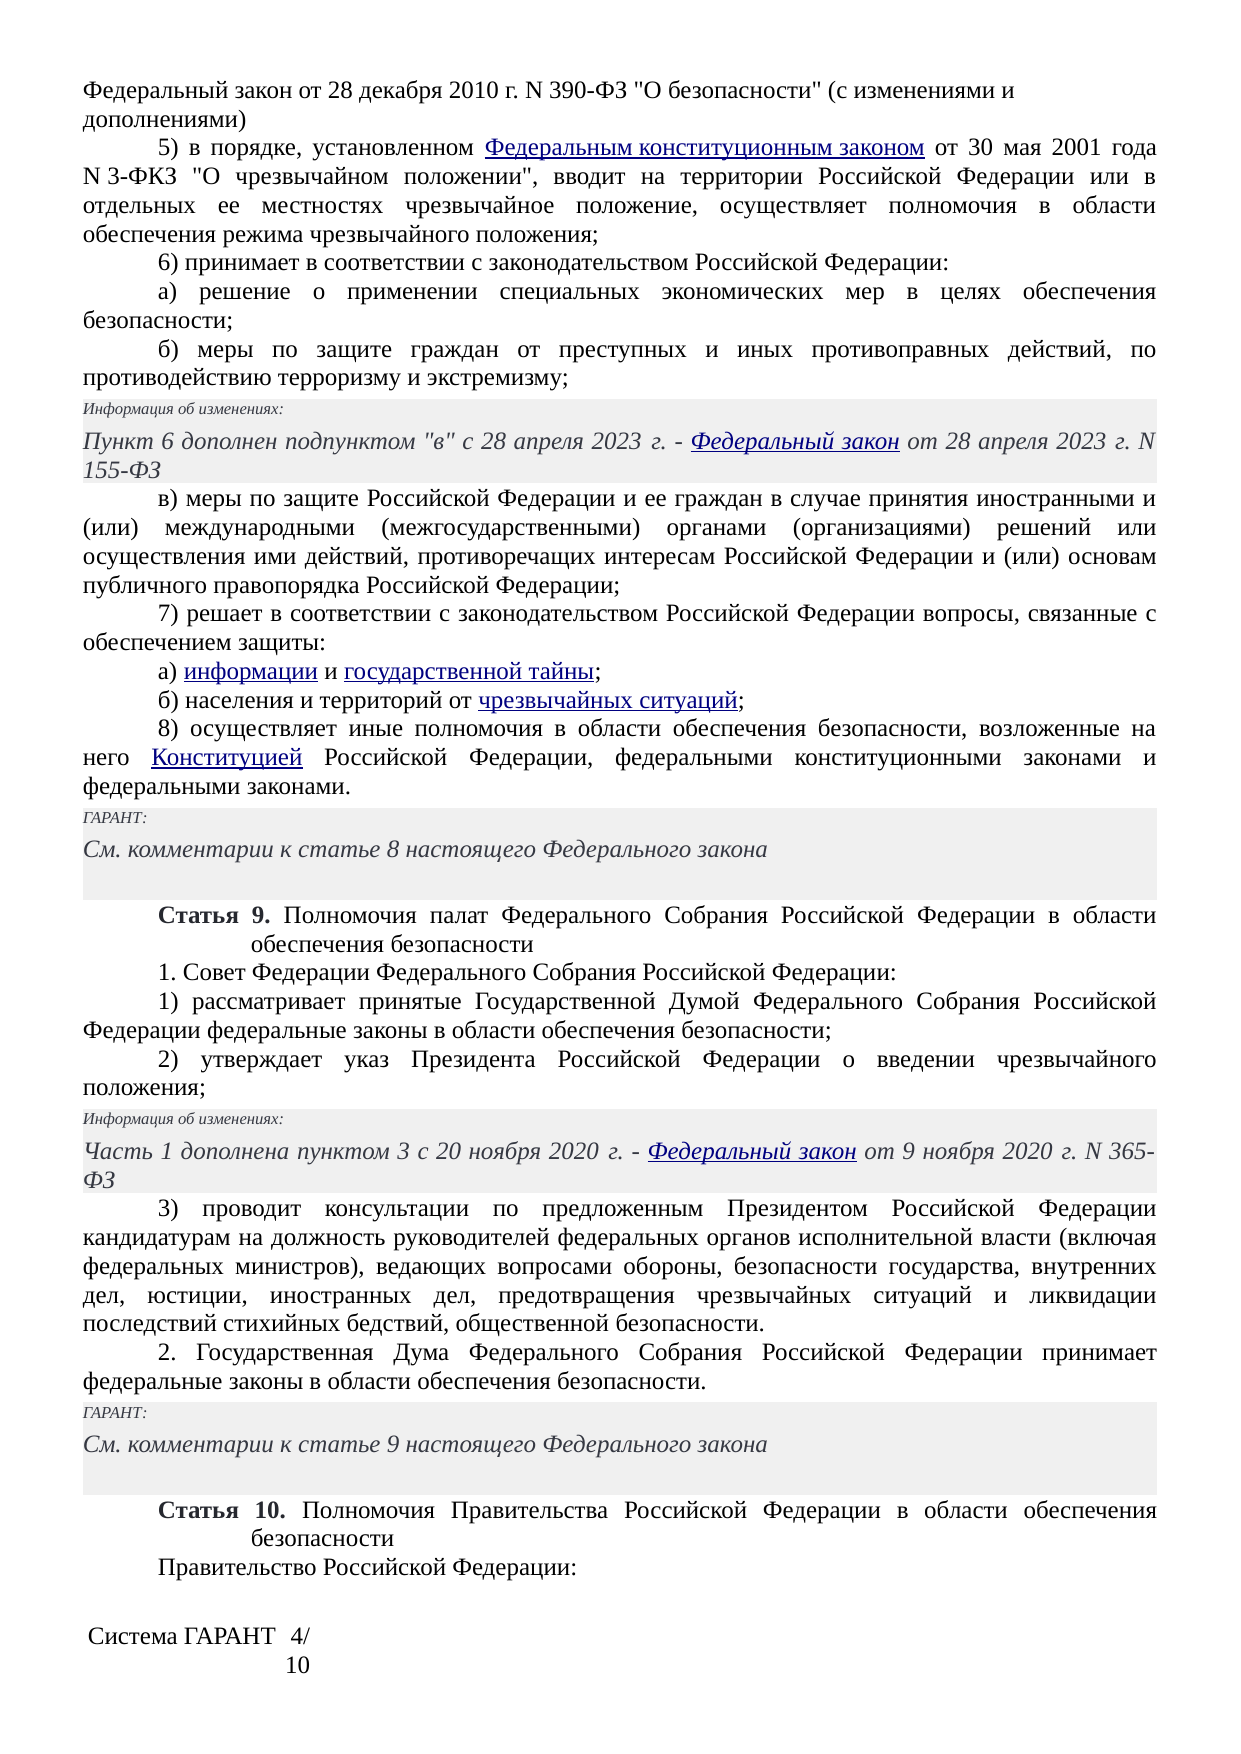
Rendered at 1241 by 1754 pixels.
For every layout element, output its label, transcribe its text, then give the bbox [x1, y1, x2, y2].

text в) меры по защите Российской Федерации и ее граждан в случае принятия иностранными и (или) международными (межгосударственными) органами (организациями) решений или осуществления ими действий, противоречащих интересам Российской Федерации и (или) основам публичного правопорядка Российской Федерации; [83, 483, 1157, 598]
text а) информации и государственной тайны; [83, 656, 1157, 685]
text 7) решает в соответствии с законодательством Российской Федерации вопросы, связанные с обеспечением защиты: [83, 598, 1157, 656]
text 2. Государственная Дума Федерального Собрания Российской Федерации принимает федеральные законы в области обеспечения безопасности. [83, 1337, 1157, 1395]
text 6) принимает в соответствии с законодательством Российской Федерации: [83, 247, 1157, 276]
text Часть 1 дополнена пунктом 3 с 20 ноября 2020 г. - Федеральный закон от 9 ноября 2020 г. N 365-ФЗ [118, 1136, 1157, 1193]
text Пункт 6 дополнен подпунктом "в" с 28 апреля 2023 г. - Федеральный закон от 28 апреля 2023 г. N 155-ФЗ [163, 426, 1157, 483]
text б) меры по защите граждан от преступных и иных противоправных действий, по противодействию терроризму и экстремизму; [83, 334, 1157, 391]
text 8) осуществляет иные полномочия в области обеспечения безопасности, возложенные на него Конституцией Российской Федерации, федеральными конституционными законами и федеральными законами. [83, 713, 1157, 800]
text ГАРАНТ: [149, 808, 1157, 827]
text Правительство Российской Федерации: [83, 1552, 1157, 1581]
text а) решение о применении специальных экономических мер в целях обеспечения безопасности; [83, 276, 1157, 334]
text ГАРАНТ: [83, 1402, 1157, 1422]
text 2) утверждает указ Президента Российской Федерации о введении чрезвычайного положения; [83, 1044, 1157, 1101]
text 1. Совет Федерации Федерального Собрания Российской Федерации: [83, 957, 1157, 986]
text Статья 10. Полномочия Правительства Российской Федерации в области обеспечения безопасности [158, 1495, 1157, 1552]
text См. комментарии к статье 9 настоящего Федерального закона [83, 1429, 1157, 1458]
text б) населения и территорий от чрезвычайных ситуаций; [83, 685, 1157, 713]
text 1) рассматривает принятые Государственной Думой Федерального Собрания Российской Федерации федеральные законы в области обеспечения безопасности; [83, 986, 1157, 1044]
text Статья 9. Полномочия палат Федерального Собрания Российской Федерации в области обеспечения безопасности [158, 900, 1157, 957]
text Информация об изменениях: [286, 399, 1157, 418]
text 5) в порядке, установленном Федеральным конституционным законом от 30 мая 2001 года N 3-ФКЗ "О чрезвычайном положении", вводит на территории Российской Федерации или в отдельных ее местностях чрезвычайное положение, осуществляет полномочия в области обеспечения режима чрезвычайного положения; [83, 132, 1157, 247]
text См. комментарии к статье 8 настоящего Федерального закона [83, 834, 1157, 863]
text 3) проводит консультации по предложенным Президентом Российской Федерации кандидатурам на должность руководителей федеральных органов исполнительной власти (включая федеральных министров), ведающих вопросами обороны, безопасности государства, внутренних дел, юстиции, иностранных дел, предотвращения чрезвычайных ситуаций и ликвидации последствий стихийных бедствий, общественной безопасности. [83, 1193, 1157, 1337]
text Информация об изменениях: [286, 1109, 1157, 1128]
